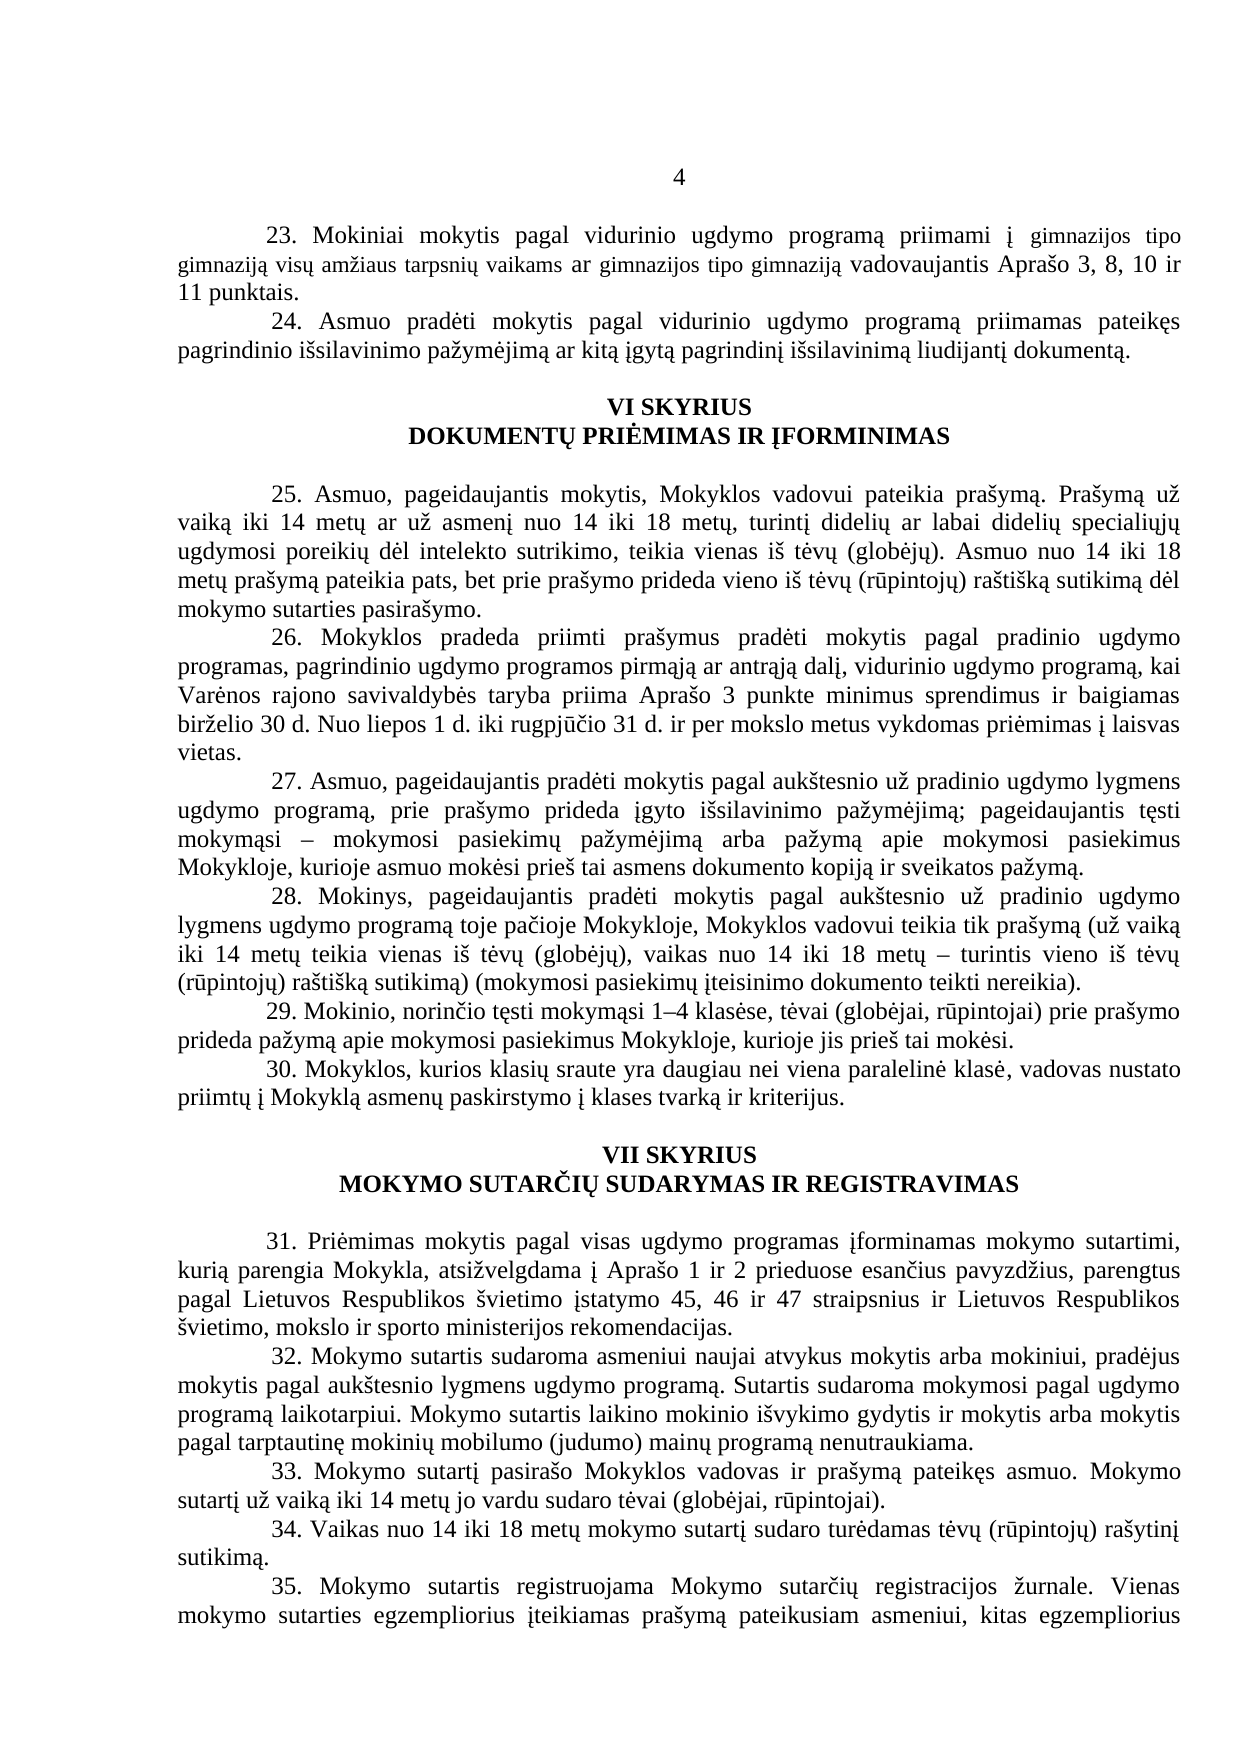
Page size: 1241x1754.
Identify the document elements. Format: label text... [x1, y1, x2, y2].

text DOKUMENTŲ PRIĖMIMAS IR ĮFORMINIMAS [177, 421, 1181, 450]
text 25. Asmuo, pageidaujantis mokytis, Mokyklos vadovui pateikia prašymą. Prašymą už vaiką iki 14 metų ar už asmenį nuo 14 iki 18 metų, turintį didelių ar labai didelių specialiųjų ugdymosi poreikių dėl intelekto sutrikimo, teikia vienas iš tėvų (globėjų). Asmuo nuo 14 iki 18 metų prašymą pateikia pats, bet prie prašymo prideda vieno iš tėvų (rūpintojų) raštišką sutikimą dėl mokymo sutarties pasirašymo. [177, 479, 1181, 622]
text 28. Mokinys, pageidaujantis pradėti mokytis pagal aukštesnio už pradinio ugdymo lygmens ugdymo programą toje pačioje Mokykloje, Mokyklos vadovui teikia tik prašymą (už vaiką iki 14 metų teikia vienas iš tėvų (globėjų), vaikas nuo 14 iki 18 metų – turintis vieno iš tėvų (rūpintojų) raštišką sutikimą) (mokymosi pasiekimų įteisinimo dokumento teikti nereikia). [177, 881, 1181, 996]
text VII SKYRIUS [177, 1140, 1181, 1169]
text 33. Mokymo sutartį pasirašo Mokyklos vadovas ir prašymą pateikęs asmuo. Mokymo sutartį už vaiką iki 14 metų jo vardu sudaro tėvai (globėjai, rūpintojai). [177, 1456, 1181, 1514]
text 26. Mokyklos pradeda priimti prašymus pradėti mokytis pagal pradinio ugdymo programas, pagrindinio ugdymo programos pirmąją ar antrąją dalį, vidurinio ugdymo programą, kai Varėnos rajono savivaldybės taryba priima Aprašo 3 punkte minimus sprendimus ir baigiamas birželio 30 d. Nuo liepos 1 d. iki rugpjūčio 31 d. ir per mokslo metus vykdomas priėmimas į laisvas vietas. [177, 622, 1181, 766]
text 29. Mokinio, norinčio tęsti mokymąsi 1–4 klasėse, tėvai (globėjai, rūpintojai) prie prašymo prideda pažymą apie mokymosi pasiekimus Mokykloje, kurioje jis prieš tai mokėsi. [177, 996, 1181, 1054]
text MOKYMO SUTARČIŲ SUDARYMAS IR REGISTRAVIMAS [177, 1169, 1181, 1197]
text 34. Vaikas nuo 14 iki 18 metų mokymo sutartį sudaro turėdamas tėvų (rūpintojų) rašytinį sutikimą. [177, 1514, 1181, 1571]
text 24. Asmuo pradėti mokytis pagal vidurinio ugdymo programą priimamas pateikęs pagrindinio išsilavinimo pažymėjimą ar kitą įgytą pagrindinį išsilavinimą liudijantį dokumentą. [177, 306, 1181, 364]
text 35. Mokymo sutartis registruojama Mokymo sutarčių registracijos žurnale. Vienas mokymo sutarties egzempliorius įteikiamas prašymą pateikusiam asmeniui, kitas egzempliorius [177, 1571, 1181, 1629]
text 30. Mokyklos, kurios klasių sraute yra daugiau nei viena paralelinė klasė, vadovas nustato priimtų į Mokyklą asmenų paskirstymo į klases tvarką ir kriterijus. [177, 1054, 1181, 1111]
text 31. Priėmimas mokytis pagal visas ugdymo programas įforminamas mokymo sutartimi, kurią parengia Mokykla, atsižvelgdama į Aprašo 1 ir 2 prieduose esančius pavyzdžius, parengtus pagal Lietuvos Respublikos švietimo įstatymo 45, 46 ir 47 straipsnius ir Lietuvos Respublikos švietimo, mokslo ir sporto ministerijos rekomendacijas. [177, 1226, 1181, 1341]
text VI SKYRIUS [177, 392, 1181, 421]
text 32. Mokymo sutartis sudaroma asmeniui naujai atvykus mokytis arba mokiniui, pradėjus mokytis pagal aukštesnio lygmens ugdymo programą. Sutartis sudaroma mokymosi pagal ugdymo programą laikotarpiui. Mokymo sutartis laikino mokinio išvykimo gydytis ir mokytis arba mokytis pagal tarptautinę mokinių mobilumo (judumo) mainų programą nenutraukiama. [177, 1341, 1181, 1456]
text 23. Mokiniai mokytis pagal vidurinio ugdymo programą priimami į gimnazijos tipo gimnaziją visų amžiaus tarpsnių vaikams ar gimnazijos tipo gimnaziją vadovaujantis Aprašo 3, 8, 10 ir 11 punktais. [177, 220, 1181, 306]
text 27. Asmuo, pageidaujantis pradėti mokytis pagal aukštesnio už pradinio ugdymo lygmens ugdymo programą, prie prašymo prideda įgyto išsilavinimo pažymėjimą; pageidaujantis tęsti mokymąsi – mokymosi pasiekimų pažymėjimą arba pažymą apie mokymosi pasiekimus Mokykloje, kurioje asmuo mokėsi prieš tai asmens dokumento kopiją ir sveikatos pažymą. [177, 766, 1181, 881]
